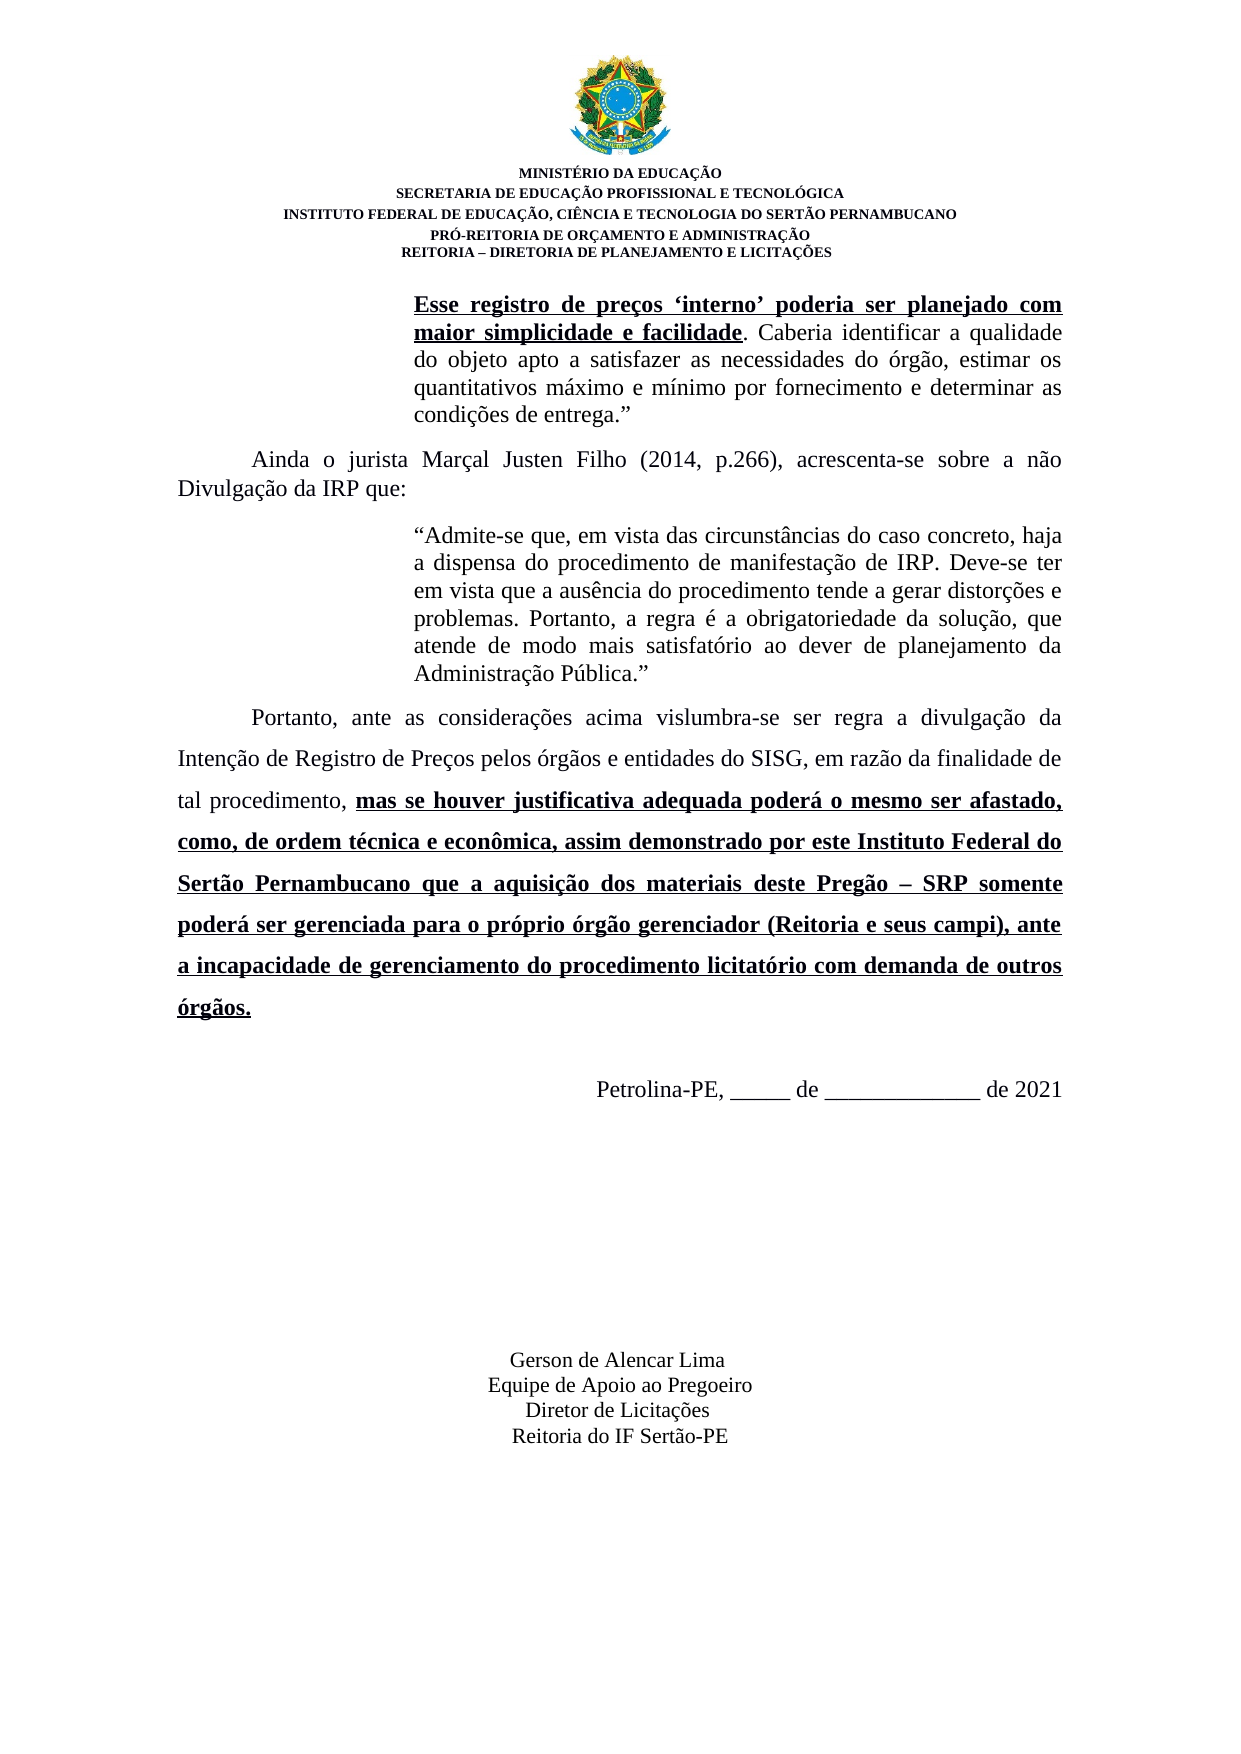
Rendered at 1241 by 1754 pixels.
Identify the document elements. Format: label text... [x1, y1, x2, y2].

text Petrolina-PE, _____ de _____________ de 2021 [177, 1075, 1063, 1103]
text Diretor de Licitações [177, 1397, 1063, 1423]
text órgãos. [177, 976, 1063, 1020]
text poderá ser gerenciada para o próprio órgão gerenciador (Reitoria e seus campi), ante a incapacidade de gerenciamento do procedimento licitatório com demanda de outros [177, 894, 1063, 975]
text Sertão Pernambucano que a aquisição dos materiais deste Pregão – SRP somente [177, 852, 1063, 893]
text Equipe de Apoio ao Pregoeiro [177, 1372, 1063, 1397]
text Portanto, ante as considerações acima vislumbra-se ser regra a divulgação da Intenção de Registro de Preços pelos órgãos e entidades do SISG, em razão da finalidade de tal procedimento, mas se houver justificativa adequada poderá o mesmo ser afastado, como, de ordem técnica e econômica, assim demonstrado por este Instituto Federal do [177, 703, 1063, 851]
picture [569, 55, 671, 155]
text Ainda o jurista Marçal Justen Filho (2014, p.266), acrescenta-se sobre a não Divulgação da IRP que: [177, 444, 1063, 502]
text “Admite-se que, em vista das circunstâncias do caso concreto, haja a dispensa do procedimento de manifestação de IRP. Deve-se ter em vista que a ausência do procedimento tende a gerar distorções e problemas. Portanto, a regra é a obrigatoriedade da solução, que atende de modo mais satisfatório ao dever de planejamento da Administração Pública.” [413, 521, 1063, 686]
text maior simplicidade e facilidade. Caberia identificar a qualidade do objeto apto a satisfazer as necessidades do órgão, estimar os quantitativos máximo e mínimo por fornecimento e determinar as condições de entrega.” [413, 315, 1063, 428]
text Reitoria do IF Sertão-PE [177, 1423, 1063, 1448]
text Gerson de Alencar Lima [177, 1347, 1063, 1372]
text Esse registro de preços ‘interno’ poderia ser planejado com [413, 290, 1063, 314]
